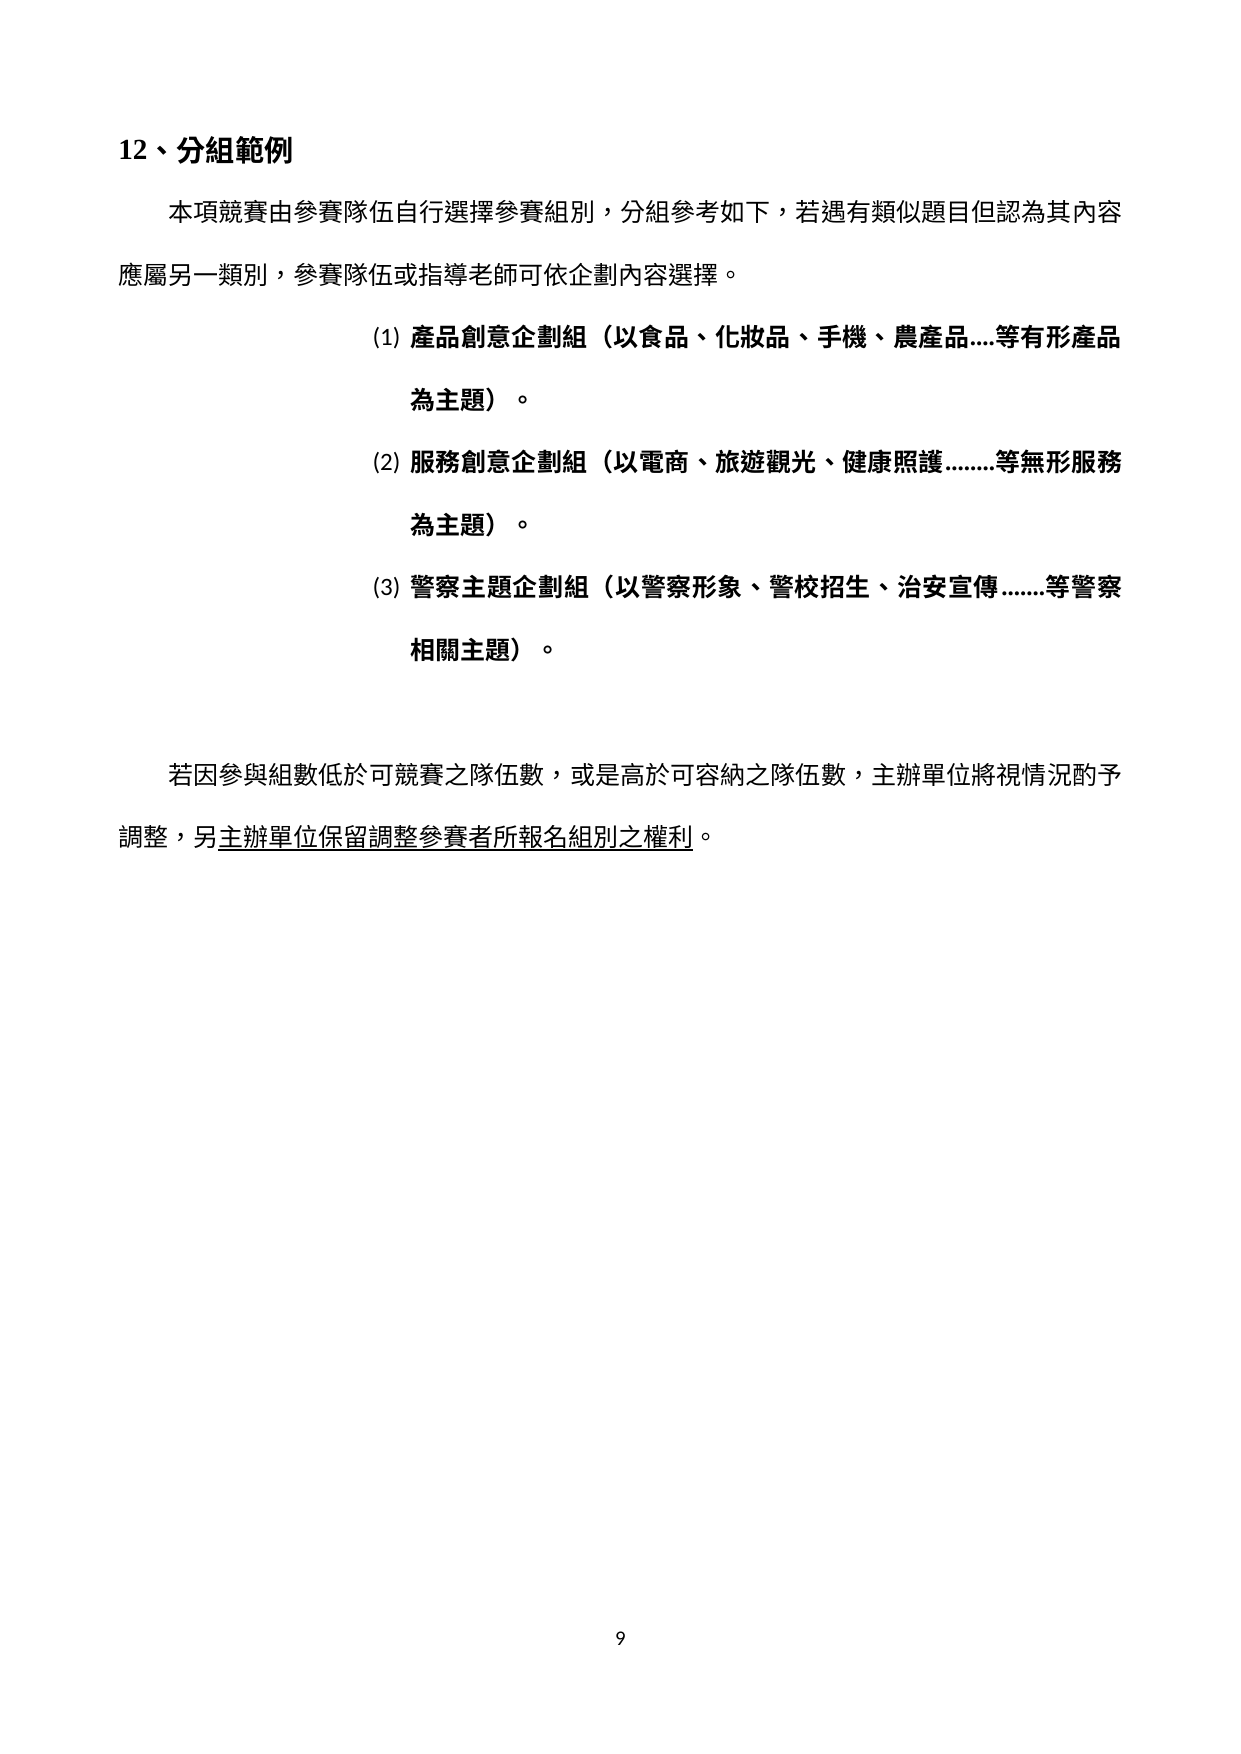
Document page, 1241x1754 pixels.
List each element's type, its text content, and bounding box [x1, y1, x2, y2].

list 警察主題企劃組（以警察形象、警校招生、治安宣傳.......等警察相關主題）。 [372, 544, 1122, 669]
list 分組範例 [118, 107, 1122, 169]
list 服務創意企劃組（以電商、旅遊觀光、健康照護........等無形服務為主題）。 [372, 419, 1122, 544]
text 若因參與組數低於可競賽之隊伍數，或是高於可容納之隊伍數，主辦單位將視情況酌予調整，另主辦單位保留調整參賽者所報名組別之權利。 [118, 732, 1122, 857]
list 產品創意企劃組（以食品、化妝品、手機、農產品....等有形產品為主題）。 [372, 294, 1122, 419]
text 本項競賽由參賽隊伍自行選擇參賽組別，分組參考如下，若遇有類似題目但認為其內容應屬另一類別，參賽隊伍或指導老師可依企劃內容選擇。 [118, 169, 1122, 294]
